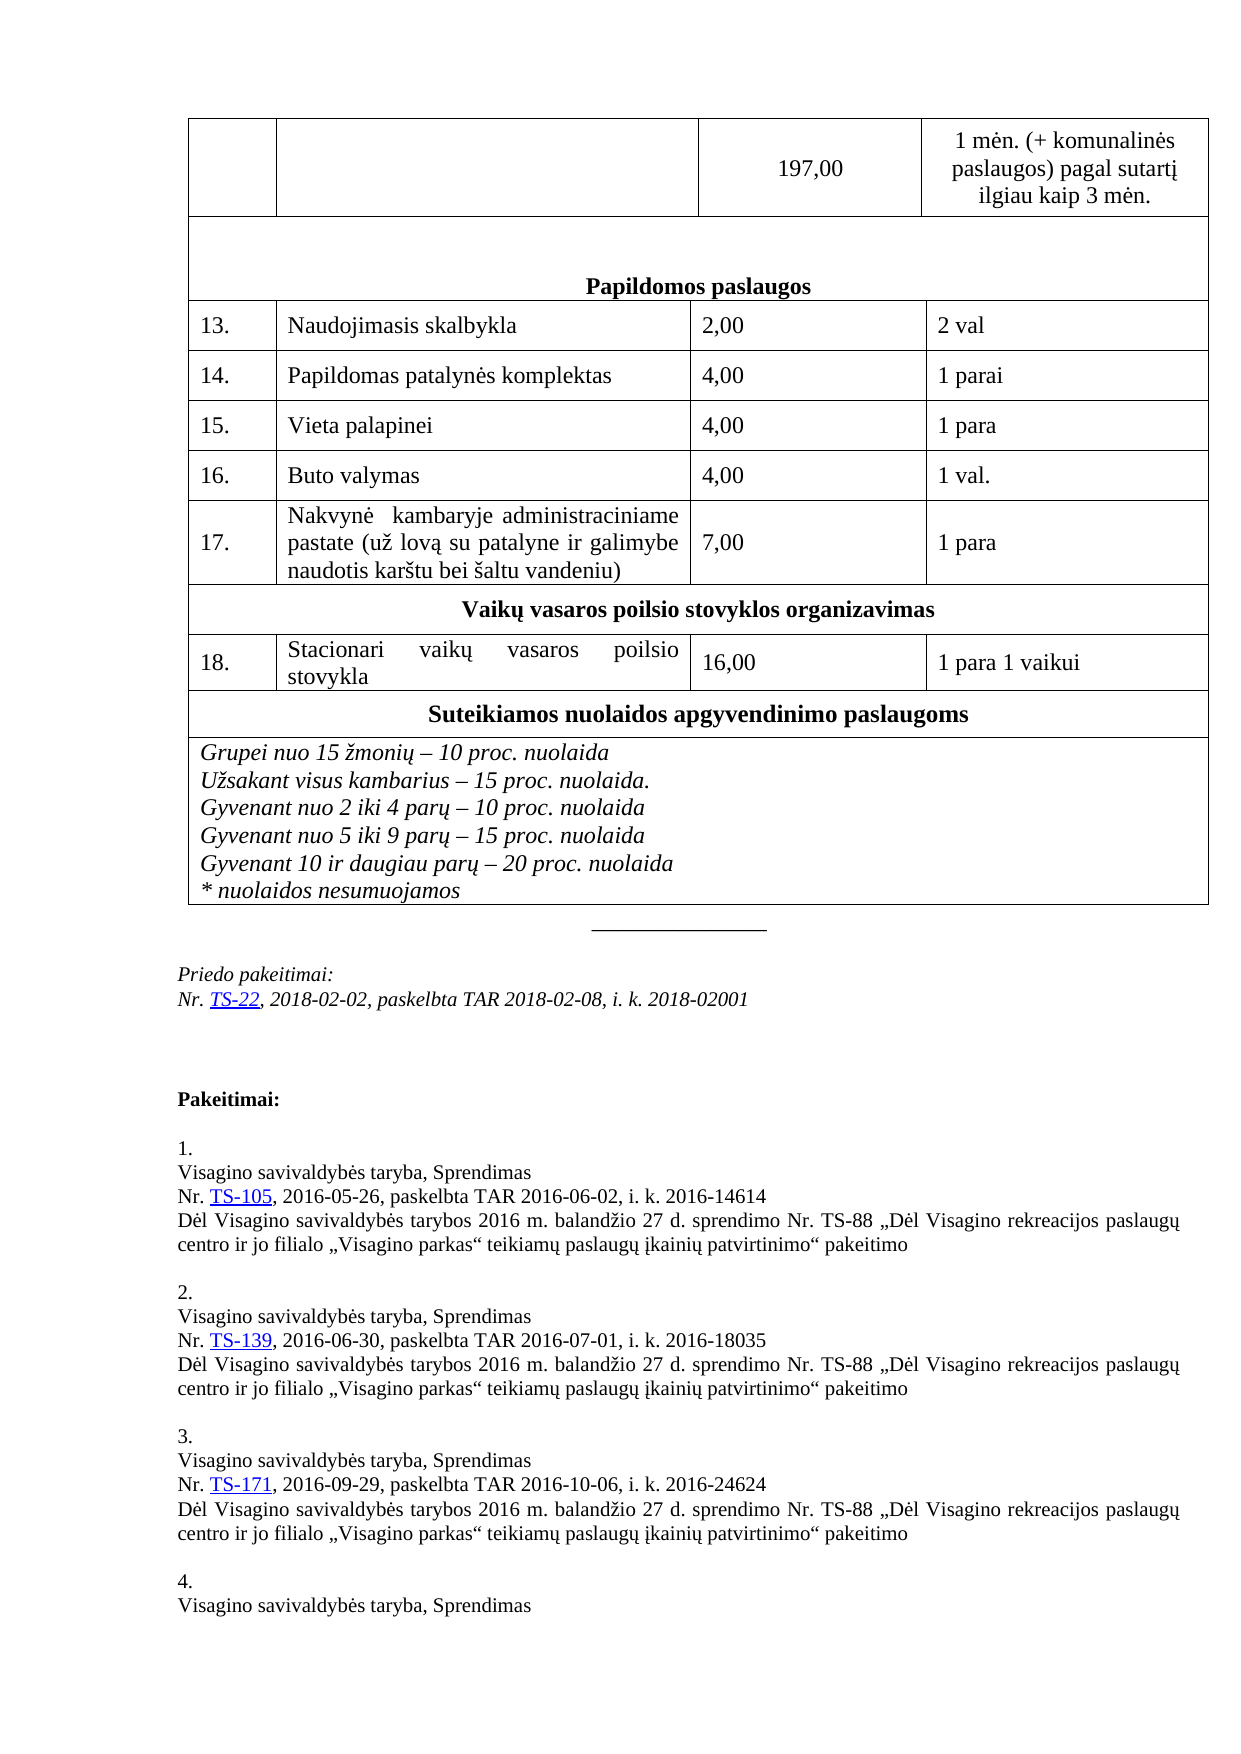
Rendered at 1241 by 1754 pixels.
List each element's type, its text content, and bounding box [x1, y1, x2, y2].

table_cell Papildomos paslaugos [189, 217, 1208, 300]
table_cell 1 val. [927, 451, 1208, 500]
text Visagino savivaldybės taryba, Sprendimas [177, 1448, 1181, 1472]
text 1. [177, 1136, 1181, 1159]
table_cell 17. [189, 501, 276, 583]
table_cell 4,00 [691, 401, 926, 450]
table_cell Naudojimasis skalbykla [277, 301, 690, 350]
text Pakeitimai: [177, 1087, 1181, 1111]
text Nr. TS-22, 2018-02-02, paskelbta TAR 2018-02-08, i. k. 2018-02001 [177, 986, 1181, 1011]
text 3. [177, 1424, 1181, 1448]
table_cell Grupei nuo 15 žmonių – 10 proc. nuolaida Užsakant visus kambarius – 15 proc. nuolaida. Gyvenant nuo 2 iki 4 parų – 10 proc. nuolaida Gyvenant nuo 5 iki 9 parų – 15 proc. nuolaida Gyvenant 10 ir daugiau parų – 20 proc. nuolaida * nuolaidos nesumuojamos [189, 738, 1208, 904]
table_cell Nakvynė kambaryje administraciniame pastate (už lovą su patalyne ir galimybe naudotis karštu bei šaltu vandeniu) [277, 501, 690, 583]
table_cell 15. [189, 401, 276, 450]
table_cell Stacionari vaikų vasaros poilsio stovykla [277, 635, 690, 690]
table_cell 16,00 [691, 635, 926, 690]
table_cell 4,00 [691, 451, 926, 500]
table_cell Vieta palapinei [277, 401, 690, 450]
table_cell 2 val [927, 301, 1208, 350]
table_cell 1 para 1 vaikui [927, 635, 1208, 690]
text Nr. TS-139, 2016-06-30, paskelbta TAR 2016-07-01, i. k. 2016-18035 [177, 1328, 1181, 1352]
text Visagino savivaldybės taryba, Sprendimas [177, 1304, 1181, 1328]
table_cell 18. [189, 635, 276, 690]
table_cell 4,00 [691, 351, 926, 400]
text Visagino savivaldybės taryba, Sprendimas [177, 1159, 1181, 1184]
text Dėl Visagino savivaldybės tarybos 2016 m. balandžio 27 d. sprendimo Nr. TS-88 „Dėl Visagino rekreacijos paslaugų centro ir jo filialo „Visagino parkas“ teikiamų paslaugų įkainių patvirtinimo“ pakeitimo [177, 1496, 1181, 1544]
text 2. [177, 1280, 1181, 1304]
table_cell [277, 119, 698, 216]
table_cell 197,00 [699, 119, 921, 216]
text Nr. TS-171, 2016-09-29, paskelbta TAR 2016-10-06, i. k. 2016-24624 [177, 1472, 1181, 1496]
table_cell 13. [189, 301, 276, 350]
table_cell 1 para [927, 401, 1208, 450]
text Priedo pakeitimai: [177, 962, 1181, 986]
table_cell Buto valymas [277, 451, 690, 500]
table_cell Papildomas patalynės komplektas [277, 351, 690, 400]
text ______________ [177, 905, 1181, 934]
table_cell Suteikiamos nuolaidos apgyvendinimo paslaugoms [189, 691, 1208, 737]
text Dėl Visagino savivaldybės tarybos 2016 m. balandžio 27 d. sprendimo Nr. TS-88 „Dėl Visagino rekreacijos paslaugų centro ir jo filialo „Visagino parkas“ teikiamų paslaugų įkainių patvirtinimo“ pakeitimo [177, 1352, 1181, 1400]
table_cell 1 mėn. (+ komunalinės paslaugos) pagal sutartį ilgiau kaip 3 mėn. [922, 119, 1208, 216]
table_cell 16. [189, 451, 276, 500]
text Dėl Visagino savivaldybės tarybos 2016 m. balandžio 27 d. sprendimo Nr. TS-88 „Dėl Visagino rekreacijos paslaugų centro ir jo filialo „Visagino parkas“ teikiamų paslaugų įkainių patvirtinimo“ pakeitimo [177, 1208, 1181, 1256]
table_cell Vaikų vasaros poilsio stovyklos organizavimas [189, 585, 1208, 633]
text 4. [177, 1569, 1181, 1593]
table_cell 7,00 [691, 501, 926, 583]
table_cell 2,00 [691, 301, 926, 350]
text Visagino savivaldybės taryba, Sprendimas [177, 1593, 1181, 1617]
table_cell 14. [189, 351, 276, 400]
table_cell 1 parai [927, 351, 1208, 400]
text Nr. TS-105, 2016-05-26, paskelbta TAR 2016-06-02, i. k. 2016-14614 [177, 1184, 1181, 1208]
table_cell 1 para [927, 501, 1208, 583]
table_cell [189, 119, 276, 216]
